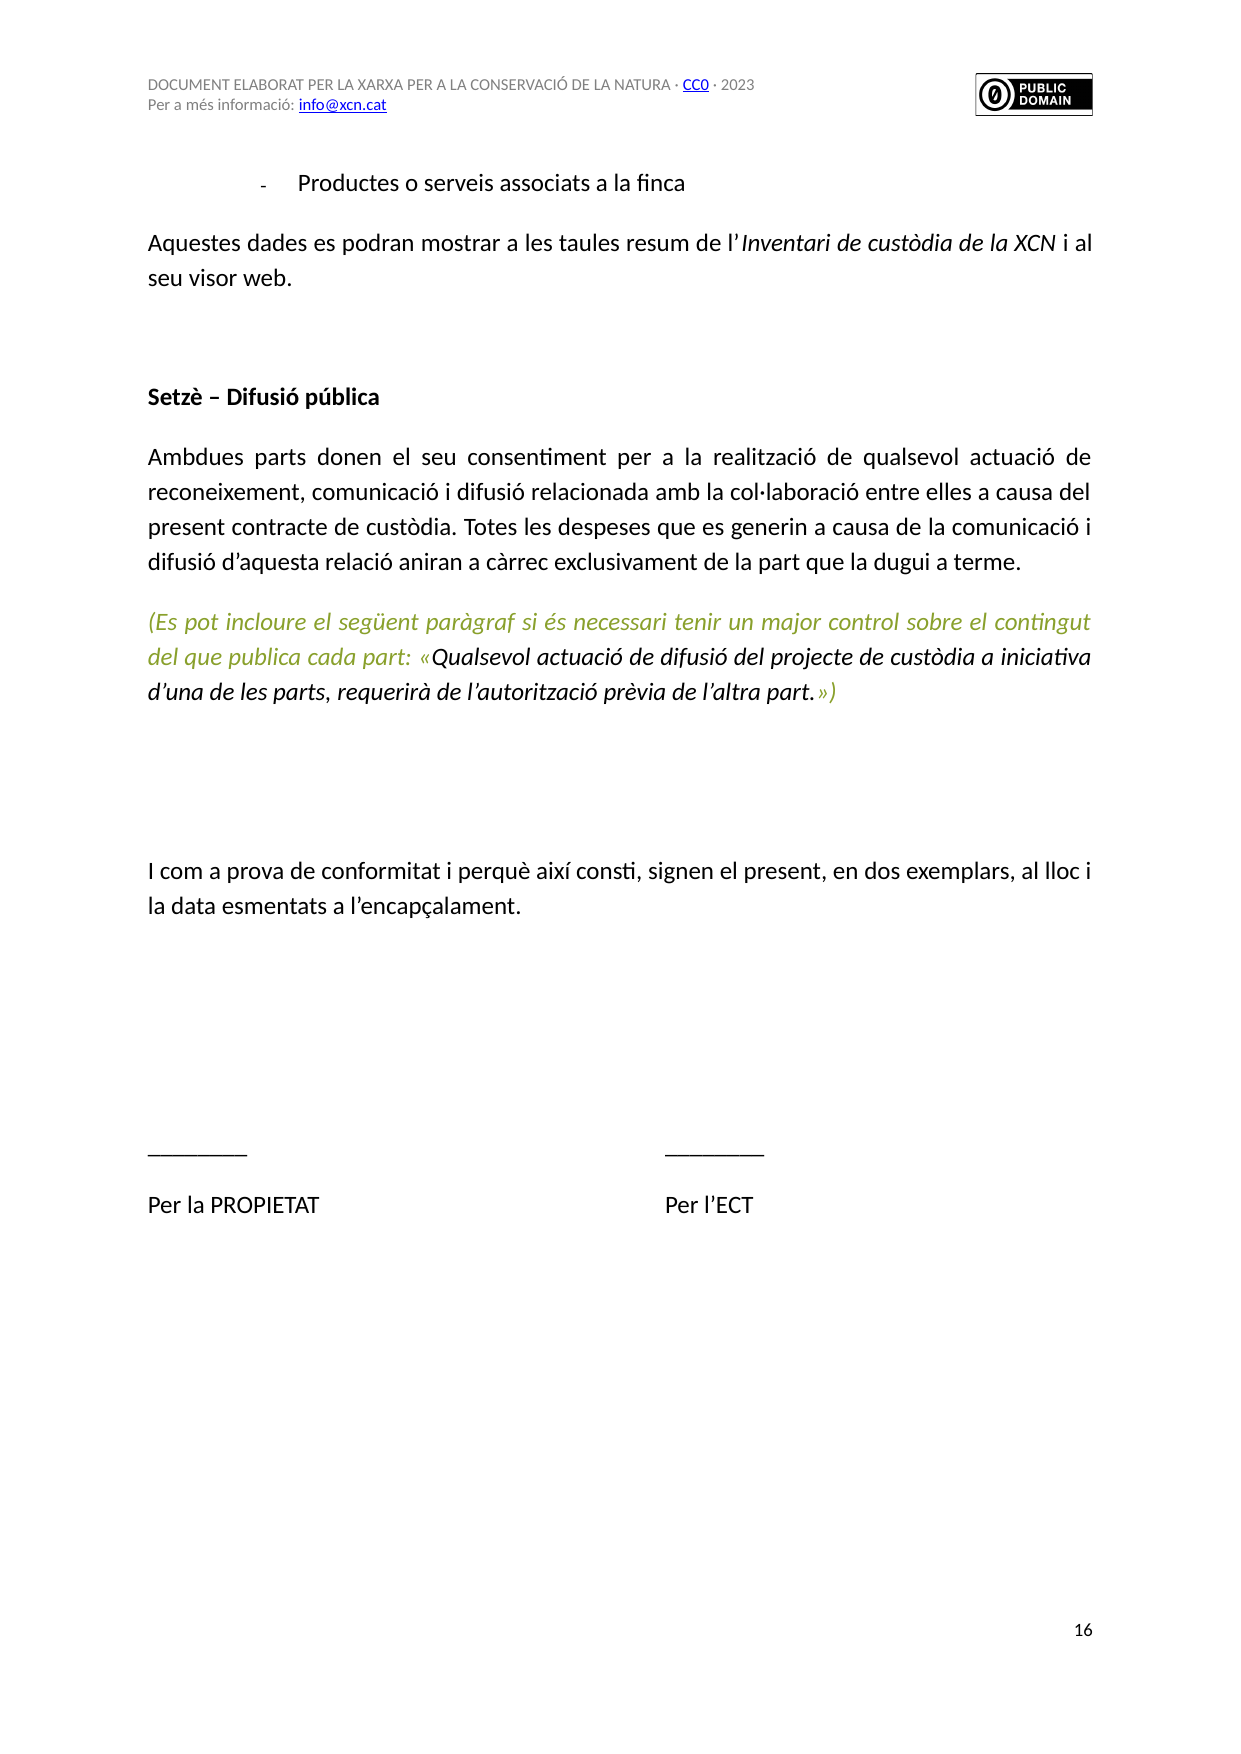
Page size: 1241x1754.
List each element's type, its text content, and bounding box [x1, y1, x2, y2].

text Setzè – Difusió pública [148, 381, 1092, 412]
text Aquestes dades es podran mostrar a les taules resum de l’Inventari de custòdia de la XCN i al seu visor web. [148, 227, 1092, 292]
text ________ ________ [148, 1129, 1092, 1160]
picture [975, 73, 1093, 116]
list Productes o serveis associats a la finca [260, 167, 1092, 198]
text Per la PROPIETAT Per l’ECT [148, 1189, 1092, 1220]
text Ambdues parts donen el seu consentiment per a la realització de qualsevol actuació de reconeixement, comunicació i difusió relacionada amb la col·laboració entre elles a causa del present contracte de custòdia. Totes les despeses que es generin a causa de la comunicació i difusió d’aquesta relació aniran a càrrec exclusivament de la part que la dugui a terme. [148, 441, 1092, 577]
text I com a prova de conformitat i perquè així consti, signen el present, en dos exemplars, al lloc i la data esmentats a l’encapçalament. [148, 855, 1092, 921]
text (Es pot incloure el següent paràgraf si és necessari tenir un major control sobre el contingut del que publica cada part: «Qualsevol actuació de difusió del projecte de custòdia a iniciativa d’una de les parts, requerirà de l’autorització prèvia de l’altra part.») [148, 606, 1092, 707]
